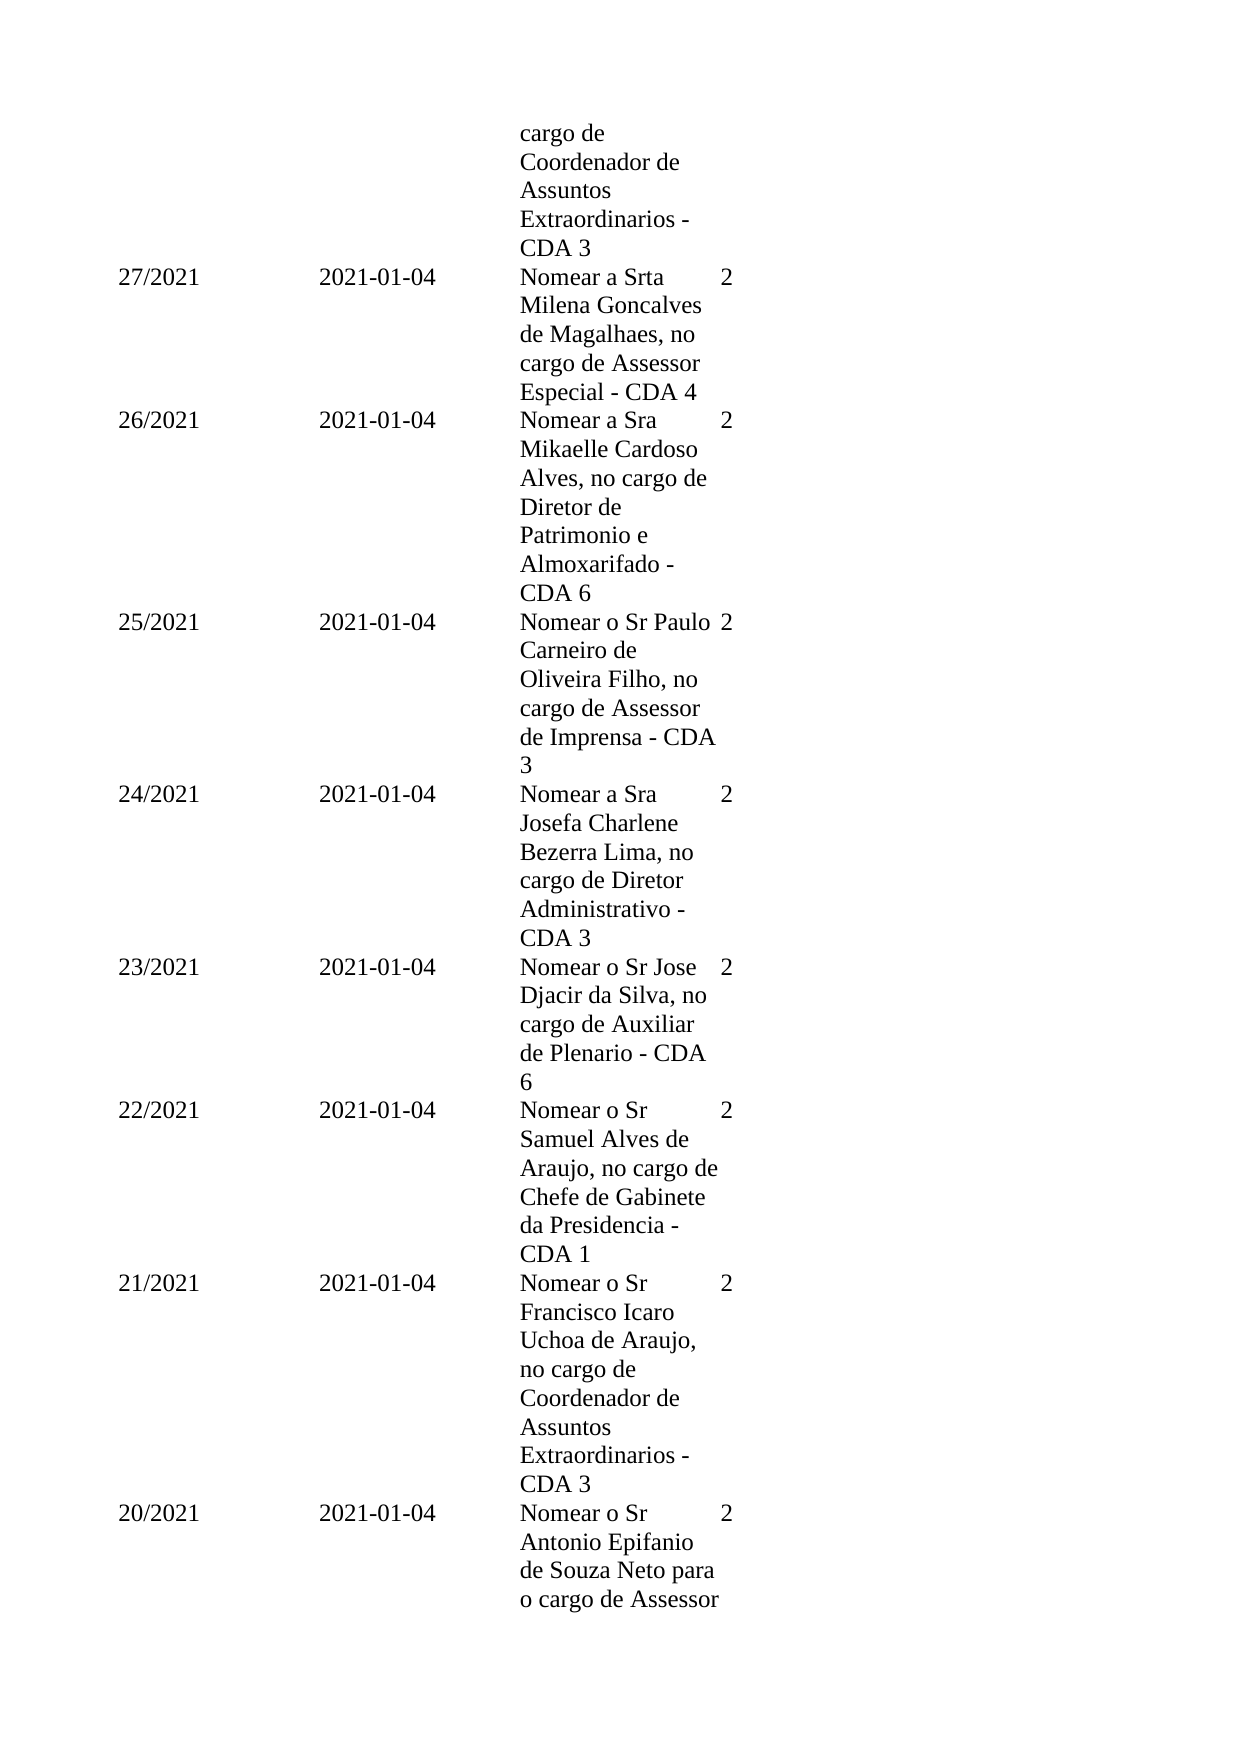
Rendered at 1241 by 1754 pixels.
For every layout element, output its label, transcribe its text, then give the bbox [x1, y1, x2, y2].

table_cell 27/2021 [118, 262, 319, 406]
table_cell 2 [720, 607, 921, 779]
table_cell 2 [720, 1498, 921, 1613]
table_cell 2021-01-04 [319, 1268, 519, 1498]
table_cell 2 [720, 1268, 921, 1498]
table_cell 2 [720, 406, 921, 607]
table_cell [921, 607, 1122, 779]
table_cell Nomear o Sr Jose Djacir da Silva, no cargo de Auxiliar de Plenario - CDA 6 [520, 952, 720, 1096]
table_cell Nomear a Srta Milena Goncalves de Magalhaes, no cargo de Assessor Especial - CDA 4 [520, 262, 720, 406]
table_cell Nomear o Sr Antonio Epifanio de Souza Neto para o cargo de Assessor [520, 1498, 720, 1613]
table_cell Nomear a Sra Mikaelle Cardoso Alves, no cargo de Diretor de Patrimonio e Almoxarifado - CDA 6 [520, 406, 720, 607]
table_cell [921, 118, 1122, 262]
table_cell [921, 779, 1122, 952]
table_cell 22/2021 [118, 1096, 319, 1268]
table_cell 2021-01-04 [319, 779, 519, 952]
table_cell 2021-01-04 [319, 1096, 519, 1268]
table_cell 2021-01-04 [319, 406, 519, 607]
table_cell [118, 118, 319, 262]
table_cell [921, 952, 1122, 1096]
table_cell 26/2021 [118, 406, 319, 607]
table_cell Nomear o Sr Samuel Alves de Araujo, no cargo de Chefe de Gabinete da Presidencia - CDA 1 [520, 1096, 720, 1268]
table_cell 2021-01-04 [319, 607, 519, 779]
table_cell 2021-01-04 [319, 1498, 519, 1613]
table_cell [921, 1268, 1122, 1498]
table_cell 23/2021 [118, 952, 319, 1096]
table_cell [720, 118, 921, 262]
table_cell [319, 118, 519, 262]
table_cell 2021-01-04 [319, 952, 519, 1096]
table_cell [921, 1498, 1122, 1613]
table_cell 2 [720, 262, 921, 406]
table_cell [921, 406, 1122, 607]
table_cell Nomear o Sr Paulo Carneiro de Oliveira Filho, no cargo de Assessor de Imprensa - CDA 3 [520, 607, 720, 779]
table_cell Nomear o Sr Francisco Icaro Uchoa de Araujo, no cargo de Coordenador de Assuntos Extraordinarios - CDA 3 [520, 1268, 720, 1498]
table_cell Nomear a Sra Josefa Charlene Bezerra Lima, no cargo de Diretor Administrativo - CDA 3 [520, 779, 720, 952]
table_cell cargo de Coordenador de Assuntos Extraordinarios - CDA 3 [520, 118, 720, 262]
table_cell [921, 1096, 1122, 1268]
table_cell 2 [720, 779, 921, 952]
table_cell 2 [720, 1096, 921, 1268]
table_cell 21/2021 [118, 1268, 319, 1498]
table_cell 25/2021 [118, 607, 319, 779]
table_cell 2 [720, 952, 921, 1096]
table_cell 2021-01-04 [319, 262, 519, 406]
table_cell 24/2021 [118, 779, 319, 952]
table_cell [921, 262, 1122, 406]
table_cell 20/2021 [118, 1498, 319, 1613]
